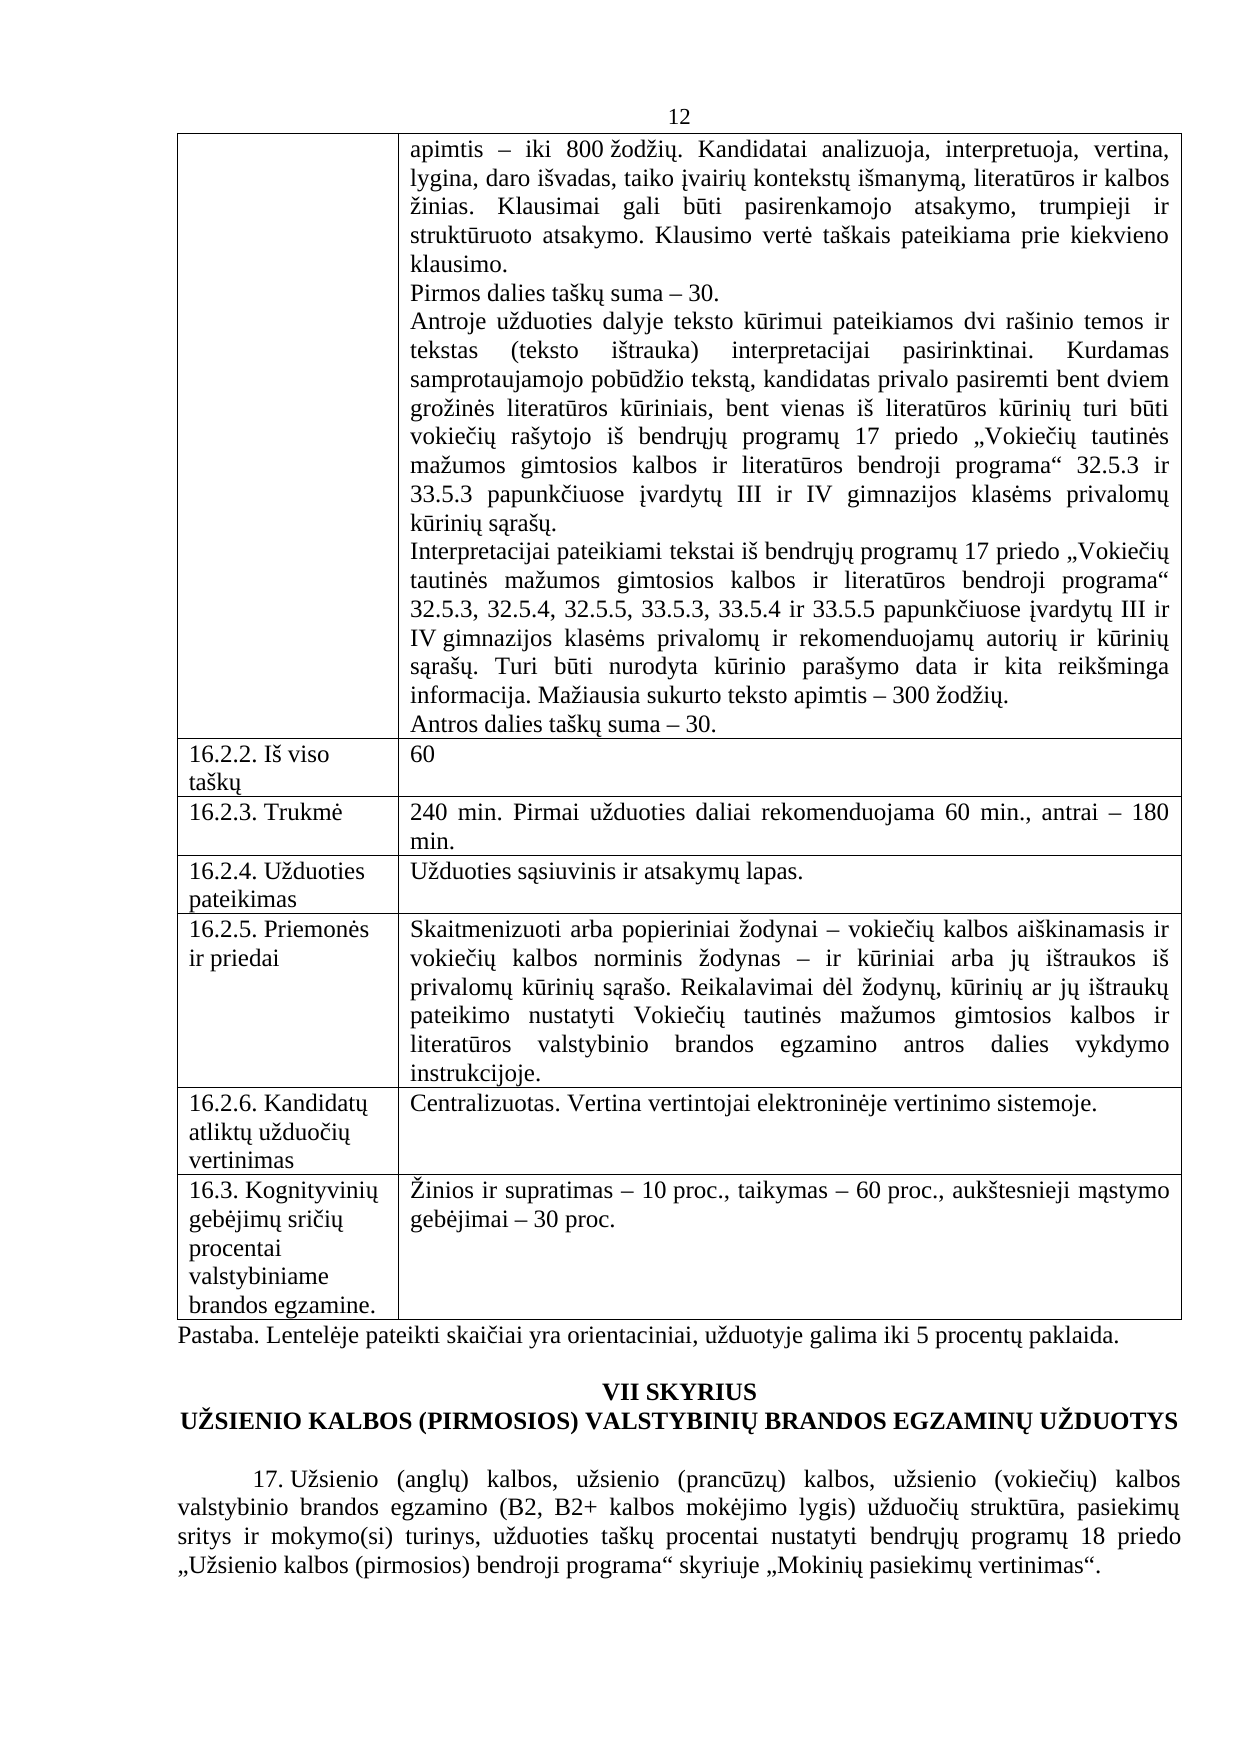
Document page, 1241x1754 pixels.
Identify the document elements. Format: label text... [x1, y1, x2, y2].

table_cell 16.2.5. Priemonės ir priedai [178, 914, 398, 1087]
table_cell apimtis – iki 800 žodžių. Kandidatai analizuoja, interpretuoja, vertina, lygina, daro išvadas, taiko įvairių kontekstų išmanymą, literatūros ir kalbos žinias. Klausimai gali būti pasirenkamojo atsakymo, trumpieji ir struktūruoto atsakymo. Klausimo vertė taškais pateikiama prie kiekvieno klausimo. Pirmos dalies taškų suma – 30. Antroje užduoties dalyje teksto kūrimui pateikiamos dvi rašinio temos ir tekstas (teksto ištrauka) interpretacijai pasirinktinai. Kurdamas samprotaujamojo pobūdžio tekstą, kandidatas privalo pasiremti bent dviem grožinės literatūros kūriniais, bent vienas iš literatūros kūrinių turi būti vokiečių rašytojo iš bendrųjų programų 17 priedo „Vokiečių tautinės mažumos gimtosios kalbos ir literatūros bendroji programa“ 32.5.3 ir 33.5.3 papunkčiuose įvardytų III ir IV gimnazijos klasėms privalomų kūrinių sąrašų. Interpretacijai pateikiami tekstai iš bendrųjų programų 17 priedo „Vokiečių tautinės mažumos gimtosios kalbos ir literatūros bendroji programa“ 32.5.3, 32.5.4, 32.5.5, 33.5.3, 33.5.4 ir 33.5.5 papunkčiuose įvardytų III ir IV gimnazijos klasėms privalomų ir rekomenduojamų autorių ir kūrinių sąrašų. Turi būti nurodyta kūrinio parašymo data ir kita reikšminga informacija. Mažiausia sukurto teksto apimtis – 300 žodžių. Antros dalies taškų suma – 30. [399, 134, 1181, 738]
table_cell Skaitmenizuoti arba popieriniai žodynai – vokiečių kalbos aiškinamasis ir vokiečių kalbos norminis žodynas – ir kūriniai arba jų ištraukos iš privalomų kūrinių sąrašo. Reikalavimai dėl žodynų, kūrinių ar jų ištraukų pateikimo nustatyti Vokiečių tautinės mažumos gimtosios kalbos ir literatūros valstybinio brandos egzamino antros dalies vykdymo instrukcijoje. [399, 914, 1181, 1087]
table_cell 16.2.6. Kandidatų atliktų užduočių vertinimas [178, 1088, 398, 1174]
subtitle UŽSIENIO KALBOS (PIRMOSIOS) VALSTYBINIŲ BRANDOS EGZAMINŲ UŽDUOTYS [177, 1406, 1181, 1435]
text Pastaba. Lentelėje pateikti skaičiai yra orientaciniai, užduotyje galima iki 5 procentų paklaida. [177, 1320, 1181, 1349]
table_cell Centralizuotas. Vertina vertintojai elektroninėje vertinimo sistemoje. [399, 1088, 1181, 1174]
table_cell [178, 134, 398, 738]
text 17. Užsienio (anglų) kalbos, užsienio (prancūzų) kalbos, užsienio (vokiečių) kalbos valstybinio brandos egzamino (B2, B2+ kalbos mokėjimo lygis) užduočių struktūra, pasiekimų sritys ir mokymo(si) turinys, užduoties taškų procentai nustatyti bendrųjų programų 18 priedo „Užsienio kalbos (pirmosios) bendroji programa“ skyriuje „Mokinių pasiekimų vertinimas“. [177, 1464, 1181, 1579]
table_cell 60 [399, 739, 1181, 796]
table_cell 16.3. Kognityvinių gebėjimų sričių procentai valstybiniame brandos egzamine. [178, 1175, 398, 1319]
subtitle VII SKYRIUS [177, 1377, 1181, 1406]
table_cell Užduoties sąsiuvinis ir atsakymų lapas. [399, 856, 1181, 913]
table_cell 16.2.4. Užduoties pateikimas [178, 856, 398, 913]
table_cell 240 min. Pirmai užduoties daliai rekomenduojama 60 min., antrai – 180 min. [399, 797, 1181, 855]
table_cell Žinios ir supratimas – 10 proc., taikymas – 60 proc., aukštesnieji mąstymo gebėjimai – 30 proc. [399, 1175, 1181, 1319]
table_cell 16.2.3. Trukmė [178, 797, 398, 855]
table_cell 16.2.2. Iš viso taškų [178, 739, 398, 796]
